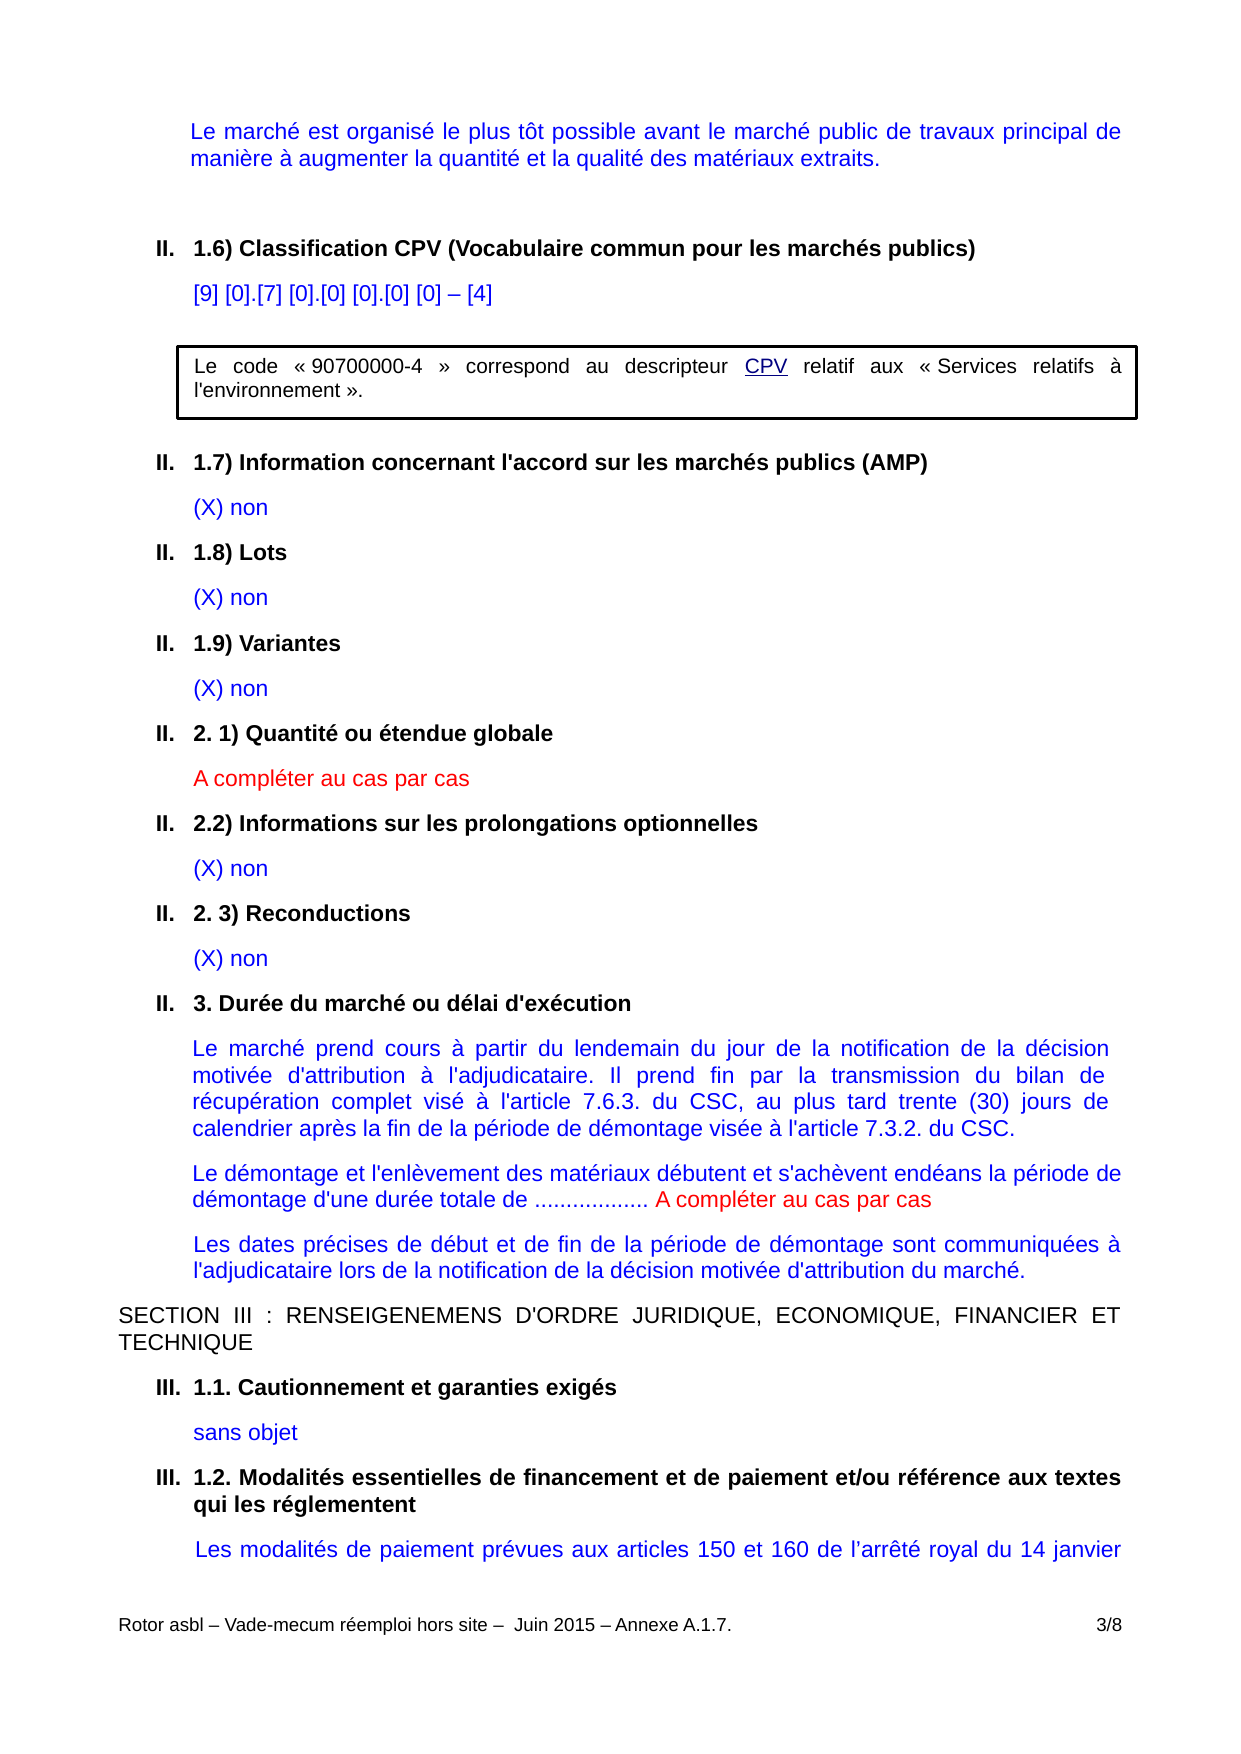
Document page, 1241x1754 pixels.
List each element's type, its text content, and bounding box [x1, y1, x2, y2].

list A compléter au cas par cas [156, 765, 1122, 791]
list 1.6) Classification CPV (Vocabulaire commun pour les marchés publics) [156, 235, 1122, 261]
text Les modalités de paiement prévues aux articles 150 et 160 de l’arrêté royal du 14 janvier [195, 1536, 1122, 1562]
list (X) non [156, 855, 1122, 881]
text Le code « 90700000-4 » correspond au descripteur CPV relatif aux « Services relatifs à l'environnement ». [194, 354, 1122, 402]
list (X) non [156, 494, 1122, 521]
list (X) non [156, 945, 1122, 972]
list 2. 3) Reconductions [156, 900, 1122, 926]
list 2. 1) Quantité ou étendue globale [156, 720, 1122, 746]
list 2.2) Informations sur les prolongations optionnelles [156, 810, 1122, 836]
list 1.8) Lots [156, 539, 1122, 566]
list 3. Durée du marché ou délai d'exécution [156, 990, 1122, 1017]
text Le marché prend cours à partir du lendemain du jour de la notification de la décision motivée d'attribution à l'adjudicataire. Il prend fin par la transmission du bilan de récupération complet visé à l'article 7.6.3. du CSC, au plus tard trente (30) jours de calendrier après la fin de la période de démontage visée à l'article 7.3.2. du CSC. [118, 1035, 1122, 1141]
list 1.9) Variantes [156, 629, 1122, 656]
list (X) non [156, 674, 1122, 701]
list 1.2. Modalités essentielles de financement et de paiement et/ou référence aux textes qui les réglementent [156, 1464, 1122, 1517]
list Les dates précises de début et de fin de la période de démontage sont communiquées à l'adjudicataire lors de la notification de la décision motivée d'attribution du marché. [156, 1231, 1122, 1284]
list sans objet [156, 1419, 1122, 1445]
list (X) non [156, 584, 1122, 611]
text Le démontage et l'enlèvement des matériaux débutent et s'achèvent endéans la période de démontage d'une durée totale de .................. A compléter au cas par cas [118, 1159, 1122, 1212]
text Le marché est organisé le plus tôt possible avant le marché public de travaux principal de manière à augmenter la quantité et la qualité des matériaux extraits. [190, 118, 1122, 171]
list [9] [0].[7] [0].[0] [0].[0] [0] – [4] [156, 280, 1122, 306]
text SECTION III : RENSEIGENEMENS D'ORDRE JURIDIQUE, ECONOMIQUE, FINANCIER ET TECHNIQUE [118, 1302, 1122, 1355]
list 1.7) Information concernant l'accord sur les marchés publics (AMP) [156, 449, 1122, 475]
list 1.1. Cautionnement et garanties exigés [156, 1374, 1122, 1400]
